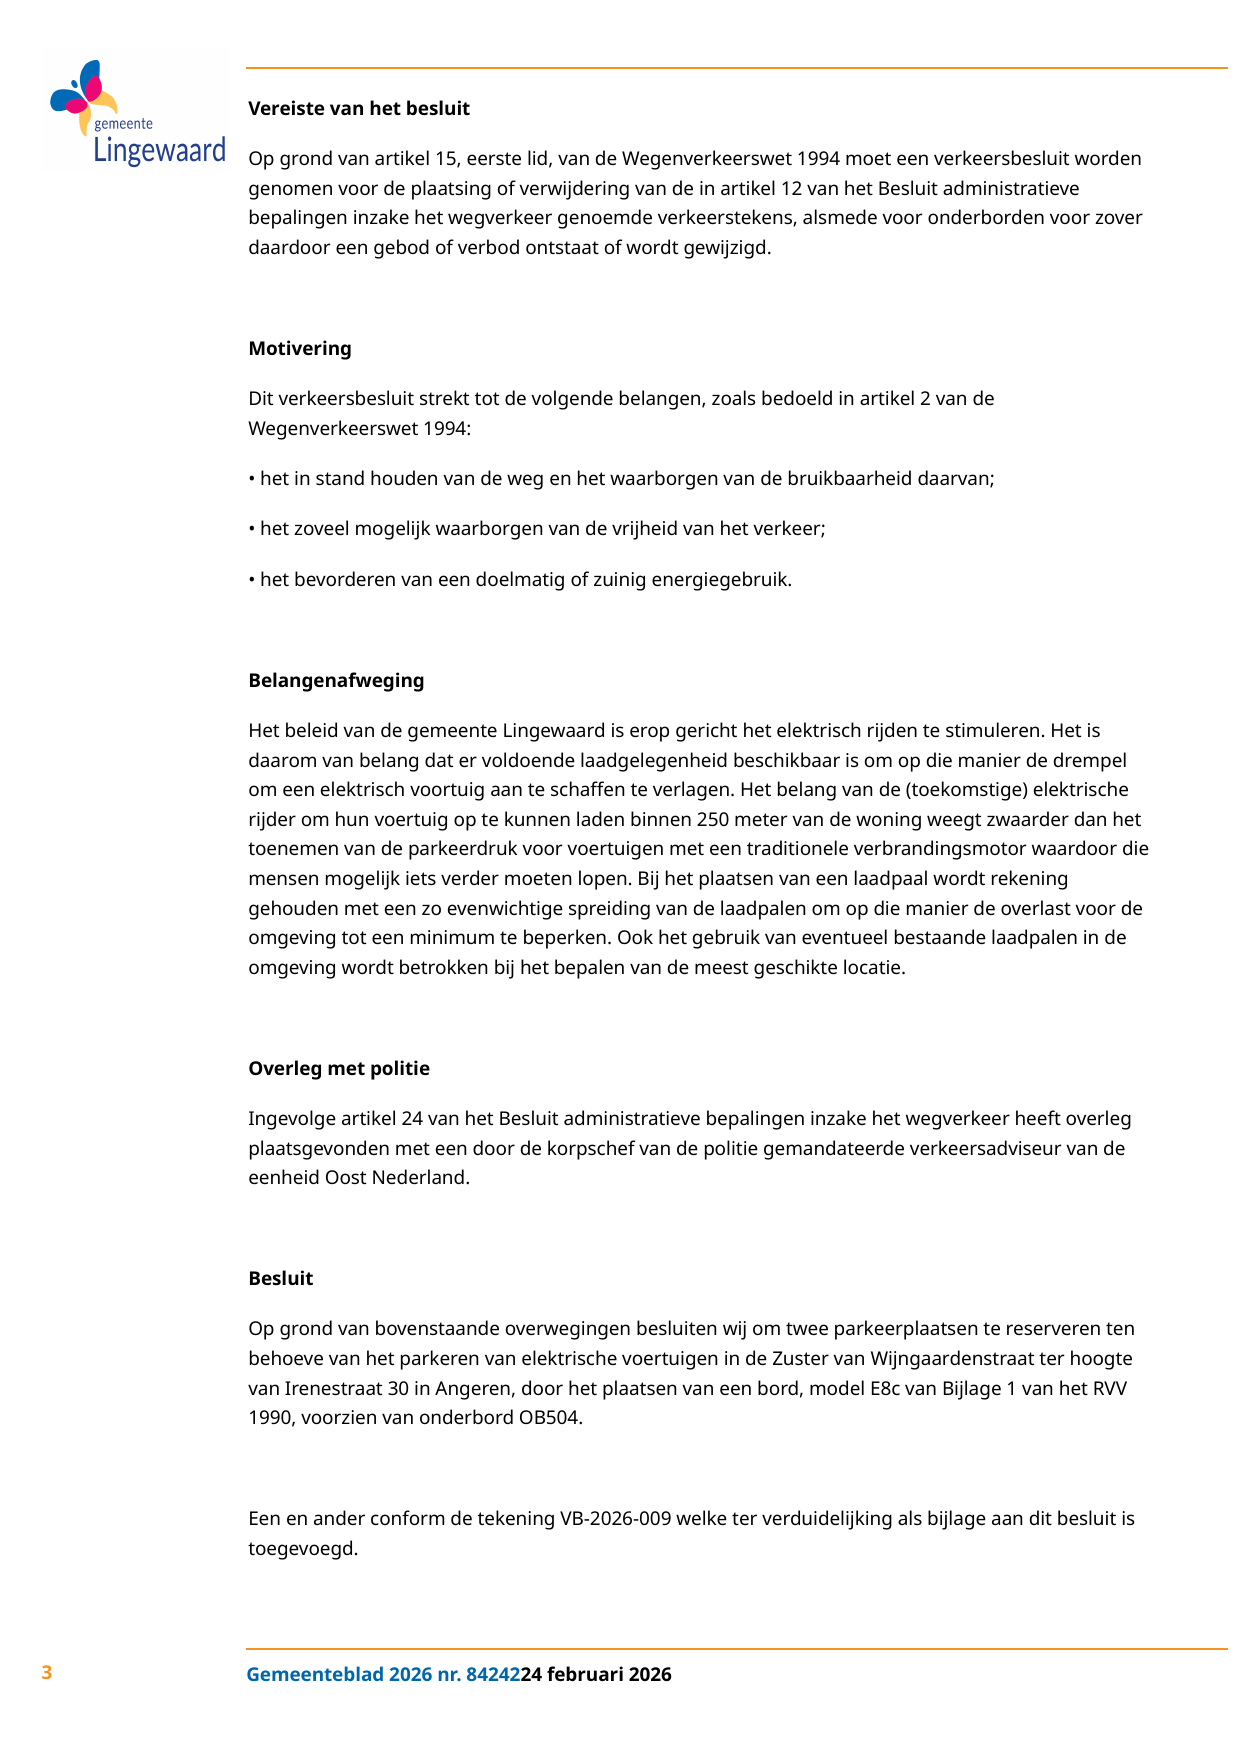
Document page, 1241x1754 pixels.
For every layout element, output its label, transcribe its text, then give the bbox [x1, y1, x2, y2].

text • het bevorderen van een doelmatig of zuinig energiegebruik. [248, 566, 1152, 592]
text Dit verkeersbesluit strekt tot de volgende belangen, zoals bedoeld in artikel 2 van de Wegenverkeerswet 1994: [248, 385, 1152, 441]
text • het zoveel mogelijk waarborgen van de vrijheid van het verkeer; [248, 516, 1152, 541]
text Ingevolge artikel 24 van het Besluit administratieve bepalingen inzake het wegverkeer heeft overleg plaatsgevonden met een door de korpschef van de politie gemandateerde verkeersadviseur van de eenheid Oost Nederland. [248, 1105, 1152, 1190]
text Belangenafweging [248, 667, 1152, 693]
picture [41, 47, 231, 172]
text Motivering [248, 335, 1152, 361]
text Het beleid van de gemeente Lingewaard is erop gericht het elektrisch rijden te stimuleren. Het is daarom van belang dat er voldoende laadgelegenheid beschikbaar is om op die manier de drempel om een elektrisch voortuig aan te schaffen te verlagen. Het belang van de (toekomstige) elektrische rijder om hun voertuig op te kunnen laden binnen 250 meter van de woning weegt zwaarder dan het toenemen van de parkeerdruk voor voertuigen met een traditionele verbrandingsmotor waardoor die mensen mogelijk iets verder moeten lopen. Bij het plaatsen van een laadpaal wordt rekening gehouden met een zo evenwichtige spreiding van de laadpalen om op die manier de overlast voor de omgeving tot een minimum te beperken. Ook het gebruik van eventueel bestaande laadpalen in de omgeving wordt betrokken bij het bepalen van de meest geschikte locatie. [248, 717, 1152, 980]
text • het in stand houden van de weg en het waarborgen van de bruikbaarheid daarvan; [248, 465, 1152, 491]
text Op grond van artikel 15, eerste lid, van de Wegenverkeerswet 1994 moet een verkeersbesluit worden genomen voor de plaatsing of verwijdering van de in artikel 12 van het Besluit administratieve bepalingen inzake het wegverkeer genoemde verkeerstekens, alsmede voor onderborden voor zover daardoor een gebod of verbod ontstaat of wordt gewijzigd. [248, 145, 1152, 260]
text Overleg met politie [248, 1055, 1152, 1081]
text Op grond van bovenstaande overwegingen besluiten wij om twee parkeerplaatsen te reserveren ten behoeve van het parkeren van elektrische voertuigen in de Zuster van Wijngaardenstraat ter hoogte van Irenestraat 30 in Angeren, door het plaatsen van een bord, model E8c van Bijlage 1 van het RVV 1990, voorzien van onderbord OB504. [248, 1316, 1152, 1430]
text Vereiste van het besluit [248, 95, 1152, 121]
text Besluit [248, 1265, 1152, 1291]
text Een en ander conform de tekening VB-2026-009 welke ter verduidelijking als bijlage aan dit besluit is toegevoegd. [248, 1505, 1152, 1561]
